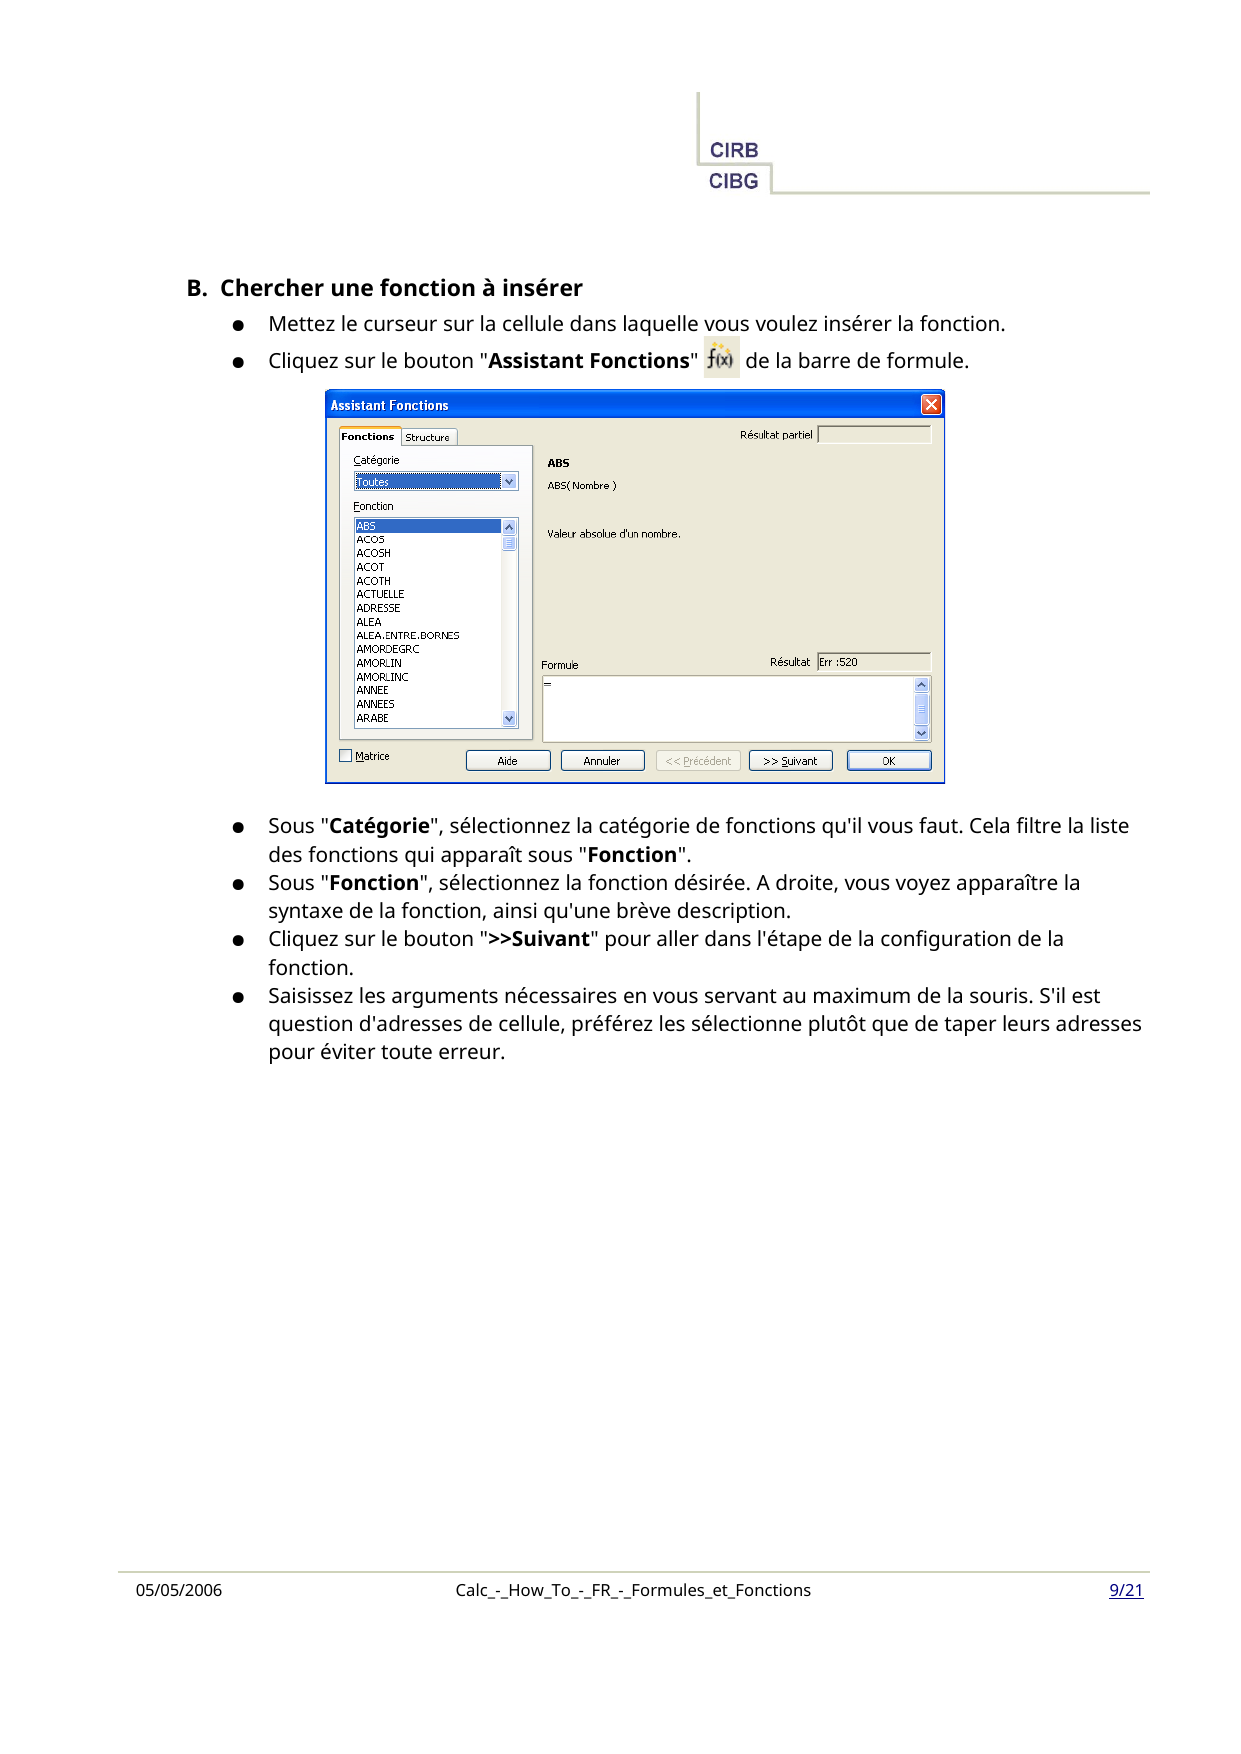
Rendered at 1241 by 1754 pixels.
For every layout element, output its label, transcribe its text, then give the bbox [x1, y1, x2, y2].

list Mettez le curseur sur la cellule dans laquelle vous voulez insérer la fonction. [231, 309, 1152, 337]
list Saisissez les arguments nécessaires en vous servant au maximum de la souris. S'il est question d'adresses de cellule, préférez les sélectionne plutôt que de taper leurs adresses pour éviter toute erreur. [231, 981, 1152, 1066]
list Cliquez sur le bouton "Assistant Fonctions" [231, 337, 703, 377]
list de la barre de formule. [740, 337, 1152, 377]
picture [609, 92, 1150, 214]
list Sous "Catégorie", sélectionnez la catégorie de fonctions qu'il vous faut. Cela filtre la liste des fonctions qui apparaît sous "Fonction". [231, 812, 1152, 868]
list Cliquez sur le bouton ">>Suivant" pour aller dans l'étape de la configuration de la fonction. [231, 924, 1152, 981]
subtitle Chercher une fonction à insérer [118, 271, 1152, 303]
list Sous "Fonction", sélectionnez la fonction désirée. A droite, vous voyez apparaître la syntaxe de la fonction, ainsi qu'une brève description. [231, 868, 1152, 924]
picture [703, 336, 740, 378]
picture [325, 389, 946, 784]
